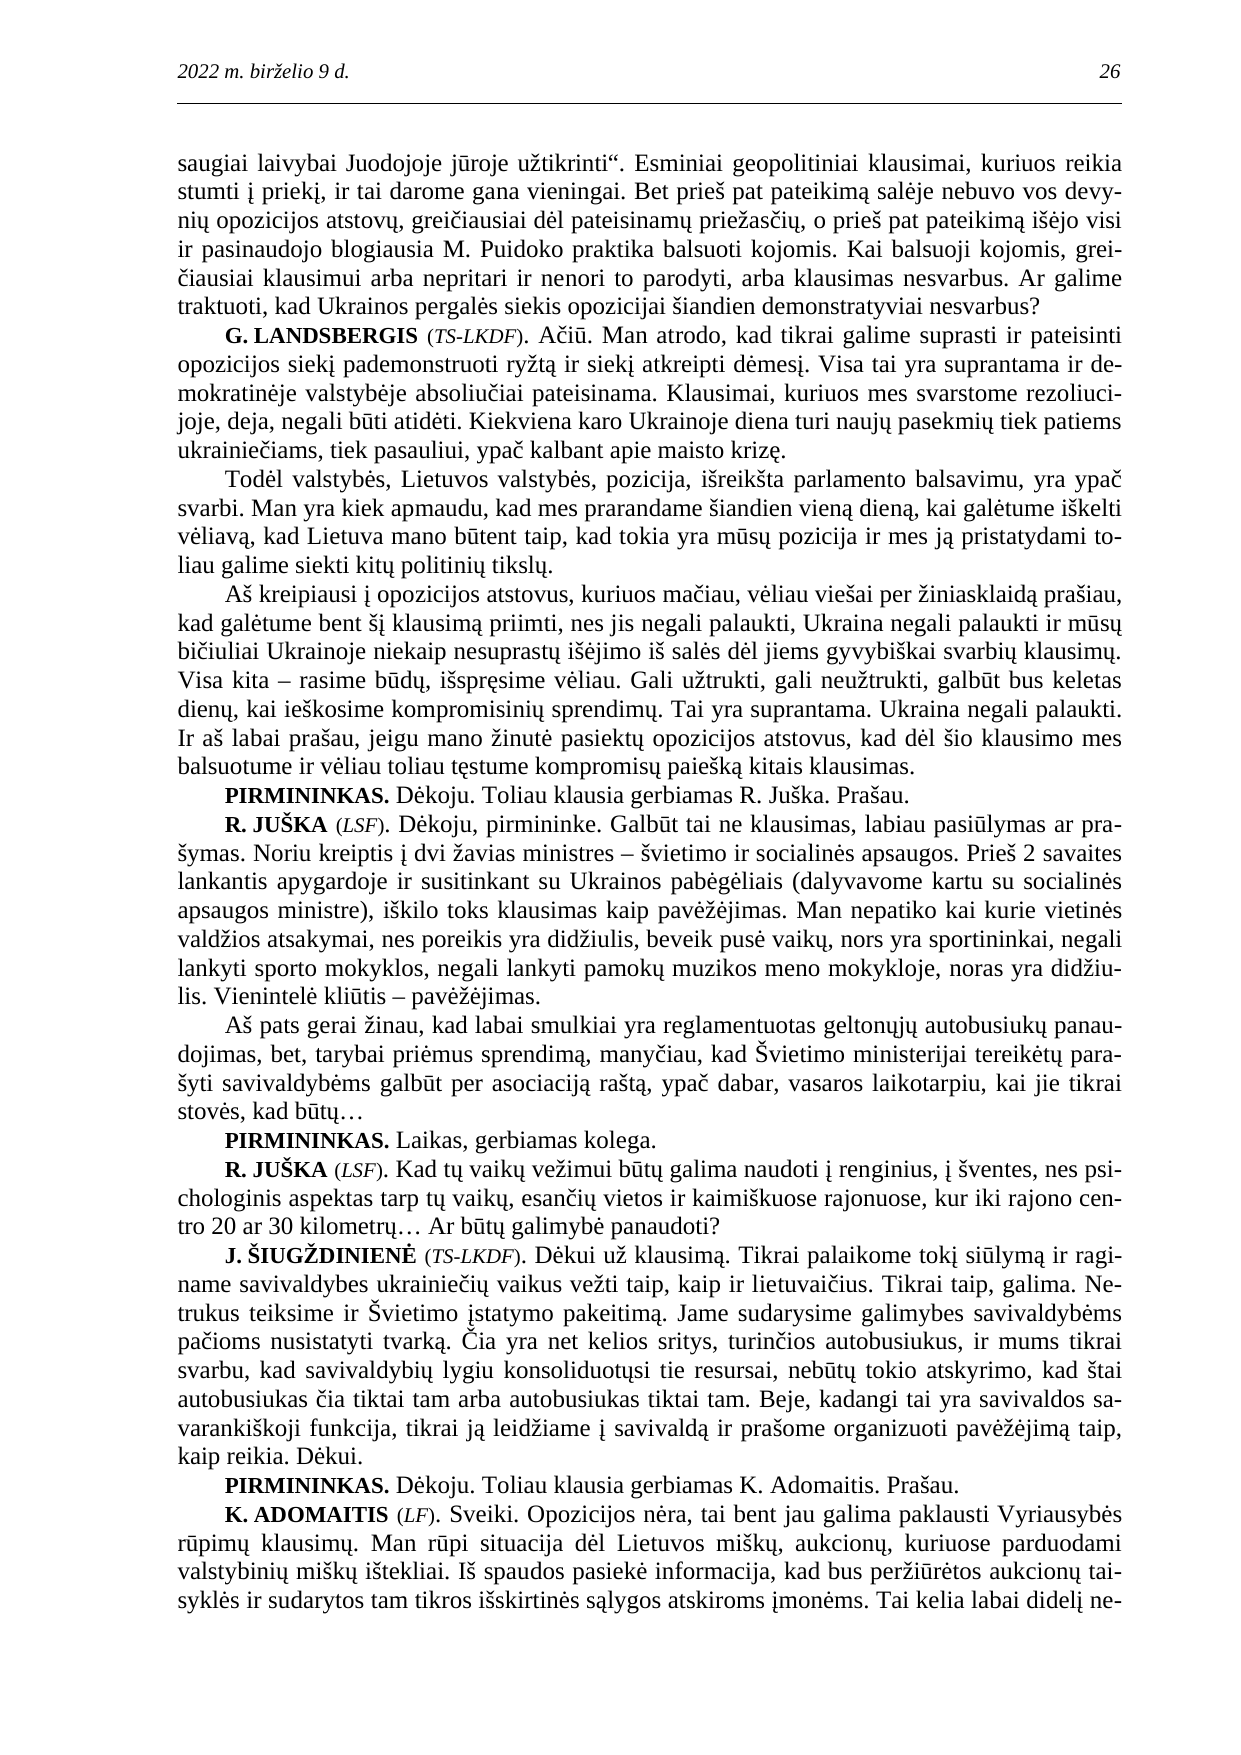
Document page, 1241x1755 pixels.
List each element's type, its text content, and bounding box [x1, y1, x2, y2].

text Aš krei­piau­si į opo­zi­ci­jos at­sto­vus, ku­riuos ma­čiau, vė­liau vie­šai per ži­niask­lai­dą pra­šiau, kad ga­lė­tu­me bent šį klau­si­mą pri­im­ti, nes jis ne­ga­li pa­lauk­ti, Uk­rai­na ne­ga­li pa­lauk­ti ir mū­sų bi­čiu­liai Uk­rai­no­je nie­kaip ne­su­pras­tų iš­ėji­mo iš sa­lės dėl jiems gy­vy­biš­kai svar­bių klau­si­mų. Vi­sa ki­ta – ra­si­me bū­dų, iš­sprę­si­me vė­liau. Ga­li už­truk­ti, ga­li ne­už­truk­ti, gal­būt bus ke­le­tas die­nų, kai ieš­ko­si­me kom­pro­mi­si­nių spren­di­mų. Tai yra su­pran­ta­ma. Uk­rai­na ne­ga­li pa­lauk­ti. Ir aš la­bai pra­šau, jei­gu ma­no ži­nu­tė pa­siek­tų opo­zi­ci­jos at­sto­vus, kad dėl šio klau­si­mo mes bal­suo­tu­me ir vė­liau to­liau tęs­tu­me kom­pro­mi­sų pa­ieš­ką ki­tais klau­si­mas. [177, 579, 1122, 780]
text PIRMININKAS. Lai­kas, ger­bia­mas ko­le­ga. [177, 1125, 1122, 1154]
text K. ADOMAITIS (LF). Svei­ki. Opo­zi­ci­jos nė­ra, tai bent jau ga­li­ma pa­klaus­ti Vy­riau­sy­bės rū­pi­mų klau­si­mų. Man rū­pi si­tu­a­ci­ja dėl Lie­tu­vos miš­kų, auk­cio­nų, ku­riuo­se par­duo­da­mi vals­ty­bi­nių miš­kų iš­tek­liai. Iš spau­dos pa­sie­kė in­for­ma­ci­ja, kad bus per­žiū­rė­tos auk­cio­nų tai­syk­lės ir su­da­ry­tos tam tik­ros iš­skir­ti­nės są­ly­gos at­ski­roms įmo­nėms. Tai ke­lia la­bai di­de­lį ne­ [177, 1499, 1122, 1614]
text PIRMININKAS. Dė­ko­ju. To­liau klau­sia ger­bia­mas R. Juš­ka. Pra­šau. [177, 780, 1122, 809]
text PIRMININKAS. Dė­ko­ju. To­liau klau­sia ger­bia­mas K. Ado­mai­tis. Pra­šau. [177, 1470, 1122, 1499]
text Aš pats ge­rai ži­nau, kad la­bai smul­kiai yra reg­la­men­tuo­tas gel­to­nų­jų au­to­bu­siu­kų pa­nau­do­ji­mas, bet, ta­ry­bai pri­ėmus spren­di­mą, ma­ny­čiau, kad Švie­ti­mo mi­nis­te­ri­jai te­rei­kė­tų pa­ra­šy­ti sa­vi­val­dy­bėms gal­būt per aso­cia­ci­ją raš­tą, ypač da­bar, va­sa­ros lai­ko­tar­piu, kai jie tik­rai sto­vės, kad bū­tų… [177, 1010, 1122, 1125]
text To­dėl vals­ty­bės, Lie­tu­vos vals­ty­bės, po­zi­ci­ja, iš­reikš­ta par­la­men­to bal­sa­vi­mu, yra ypač svar­bi. Man yra kiek ap­mau­du, kad mes pra­ran­da­me šian­dien vie­ną die­ną, kai ga­lė­tu­me iš­kel­ti vė­lia­vą, kad Lie­tu­va ma­no bū­tent taip, kad to­kia yra mū­sų po­zi­ci­ja ir mes ją pri­sta­ty­da­mi to­liau ga­li­me siek­ti ki­tų po­li­ti­nių tiks­lų. [177, 464, 1122, 579]
text G. LANDSBERGIS (TS-LKDF). Ačiū. Man at­ro­do, kad tik­rai ga­li­me su­pras­ti ir pa­tei­sin­ti opo­zi­ci­jos sie­kį pa­de­monst­ruo­ti ryž­tą ir sie­kį at­kreip­ti dė­me­sį. Vi­sa tai yra su­pran­ta­ma ir de­mo­kra­tinėje vals­ty­bė­je ab­so­liu­čiai pa­tei­si­na­ma. Klau­si­mai, ku­riuos mes svars­to­me re­zo­liu­ci­jo­je, de­ja, ne­ga­li bū­ti ati­dė­ti. Kiek­vie­na ka­ro Uk­rai­no­je die­na tu­ri nau­jų pa­sek­mių tiek pa­tiems uk­rai­nie­čiams, tiek pa­sau­liui, ypač kal­bant apie mais­to kri­zę. [177, 320, 1122, 464]
text R. JUŠKA (LSF). Kad tų vai­kų ve­ži­mui bū­tų ga­li­ma nau­do­ti į ren­gi­nius, į šven­tes, nes psi­cho­lo­gi­nis as­pek­tas tarp tų vai­kų, esan­čių vie­tos ir kai­miš­kuo­se ra­jo­nuo­se, kur iki ra­jo­no cen­tro 20 ar 30 ki­lo­met­rų… Ar bū­tų ga­li­my­bė pa­nau­do­ti? [177, 1154, 1122, 1240]
text J. ŠIUGŽDINIENĖ (TS-LKDF). Dė­kui už klau­si­mą. Tik­rai pa­lai­ko­me to­kį siū­ly­mą ir ra­gi­na­me sa­vi­val­dy­bes uk­rai­nie­čių vai­kus vež­ti taip, kaip ir lie­tu­vai­čius. Tik­rai taip, ga­li­ma. Ne­tru­kus teik­si­me ir Švie­ti­mo įsta­ty­mo pa­kei­ti­mą. Ja­me su­da­ry­si­me ga­li­my­bes sa­vi­val­dy­bėms pa­čioms nu­si­sta­ty­ti tvar­ką. Čia yra net ke­lios sri­tys, tu­rin­čios au­to­bu­siu­kus, ir mums tik­rai svar­bu, kad sa­vi­val­dy­bių ly­giu kon­so­li­duo­tų­si tie re­sur­sai, ne­bū­tų to­kio at­sky­ri­mo, kad štai au­to­bu­siu­kas čia tik­tai tam ar­ba au­to­bu­siu­kas tik­tai tam. Be­je, ka­dan­gi tai yra sa­vi­val­dos sa­va­ran­kiš­koji funk­ci­ja, tik­rai ją lei­džia­me į sa­vi­val­dą ir pra­šo­me or­ga­ni­zuo­ti pa­vėžė­ji­mą taip, kaip rei­kia. Dė­kui. [177, 1240, 1122, 1470]
text sau­giai lai­vy­bai Juo­do­jo­je jū­ro­je už­tik­rin­ti“. Es­mi­niai ge­o­po­li­ti­niai klau­si­mai, ku­riuos rei­kia stum­ti į prie­kį, ir tai da­ro­me ga­na vie­nin­gai. Bet prieš pat pa­tei­ki­mą sa­lė­je ne­bu­vo vos de­vy­nių opo­zi­ci­jos at­sto­vų, grei­čiau­siai dėl pa­tei­si­na­mų prie­žas­čių, o prieš pat pa­tei­ki­mą iš­ėjo vi­si ir pa­si­nau­do­jo blo­giau­sia M. Pui­do­ko prak­ti­ka bal­suo­ti ko­jo­mis. Kai bal­suo­ji ko­jo­mis, grei­čiau­siai klau­si­mui ar­ba ne­pri­ta­ri ir ne­no­ri to pa­ro­dy­ti, ar­ba klau­si­mas ne­svar­bus. Ar ga­li­me trak­tuo­ti, kad Uk­rai­nos per­ga­lės sie­kis opo­zi­ci­jai šian­dien de­monst­ra­ty­viai ne­svar­bus? [177, 148, 1122, 320]
text R. JUŠKA (LSF). Dė­ko­ju, pir­mi­nin­ke. Gal­būt tai ne klau­si­mas, la­biau pa­siū­ly­mas ar pra­šy­mas. No­riu kreip­tis į dvi ža­vias mi­nist­res – švie­ti­mo ir so­cia­li­nės ap­sau­gos. Prieš 2 sa­vai­tes lan­kan­tis apy­gar­do­je ir su­si­tin­kant su Uk­rai­nos pa­bė­gė­liais (da­ly­va­vo­me kar­tu su so­cia­li­nės ap­sau­gos mi­nist­re), iš­ki­lo toks klau­si­mas kaip pa­vė­žė­ji­mas. Man ne­pa­ti­ko kai ku­rie vie­ti­nės val­džios at­sa­ky­mai, nes po­rei­kis yra di­džiu­lis, be­veik pu­sė vai­kų, nors yra spor­ti­nin­kai, ne­ga­li lan­ky­ti spor­to mo­kyk­los, ne­ga­li lan­ky­ti pa­mo­kų mu­zi­kos me­no mo­kyk­lo­je, no­ras yra di­džiu­lis. Vie­nin­te­lė kliū­tis – pa­vė­žė­ji­mas. [177, 809, 1122, 1010]
